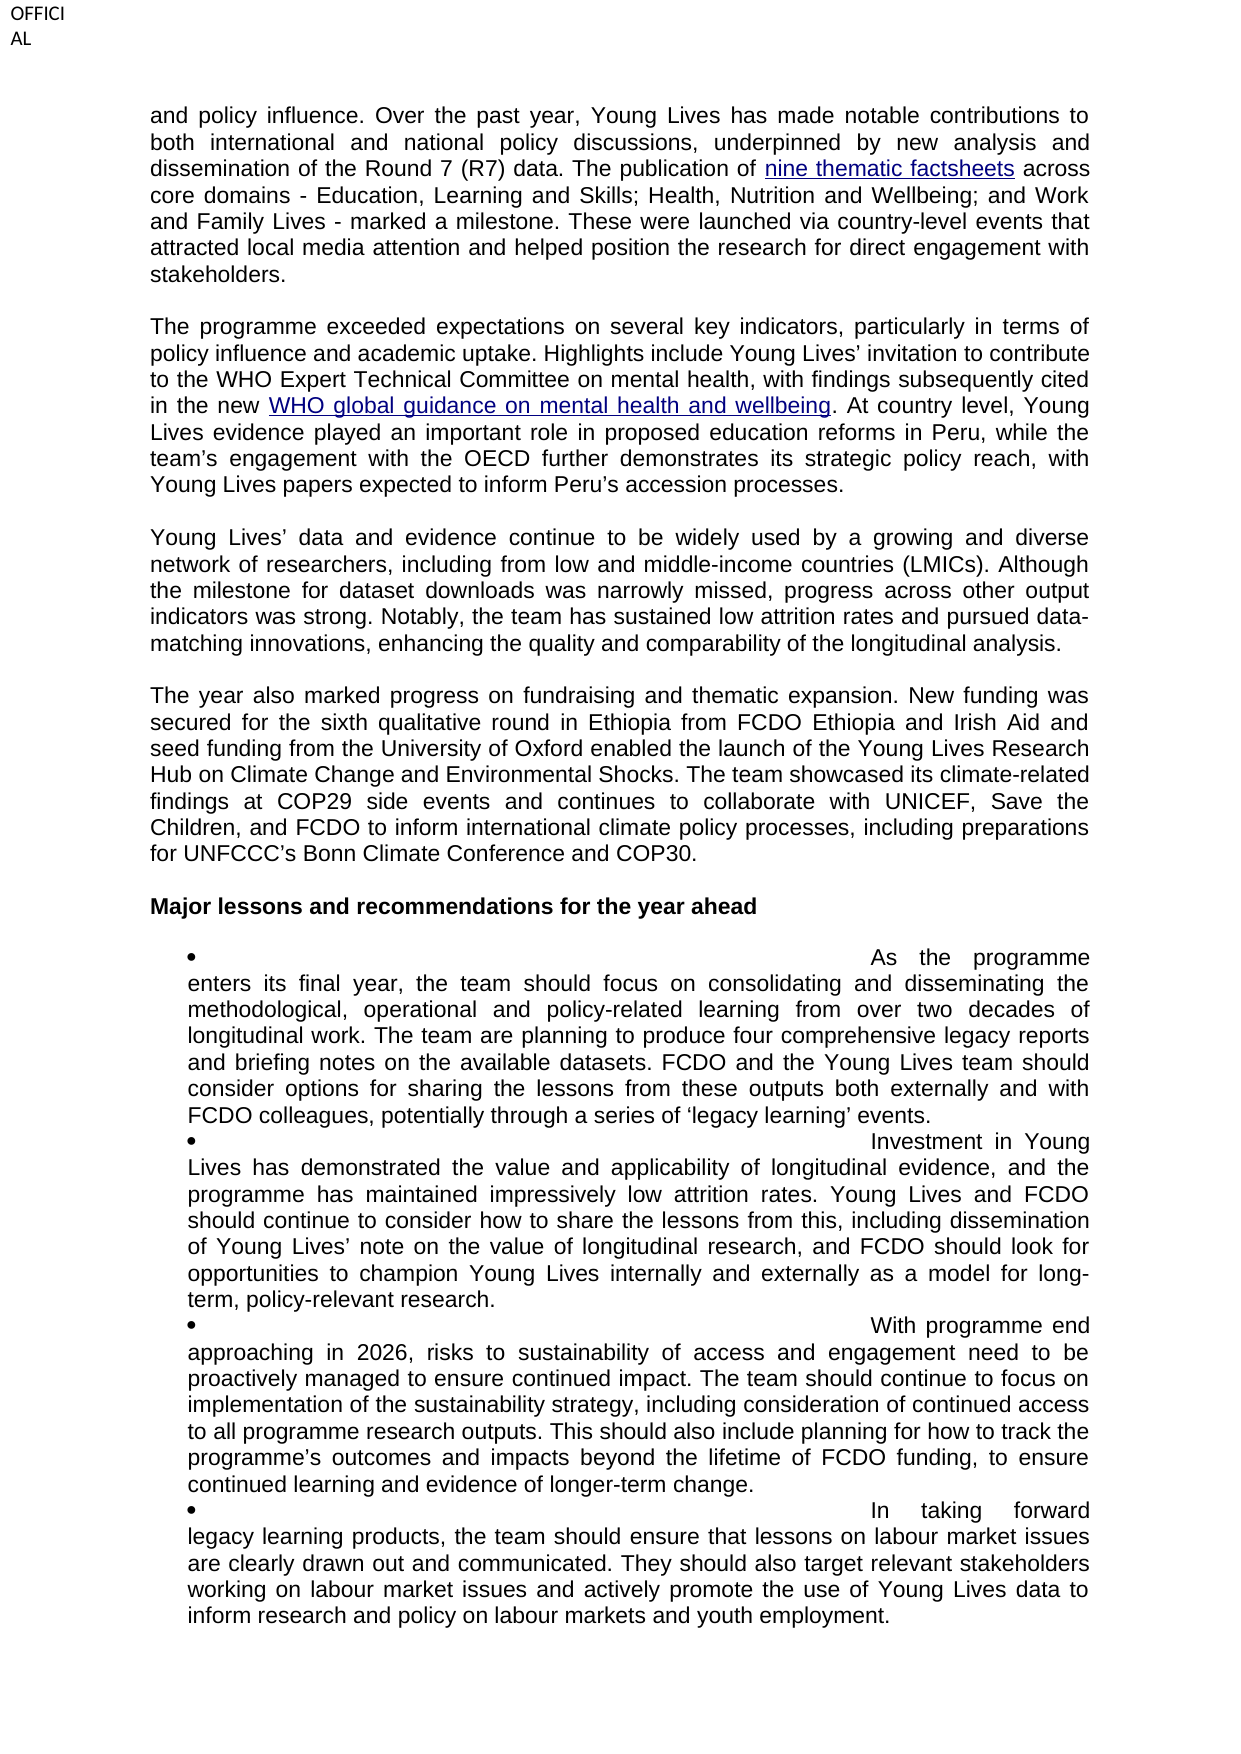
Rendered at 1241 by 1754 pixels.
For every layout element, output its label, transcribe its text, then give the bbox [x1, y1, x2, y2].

text The programme exceeded expectations on several key indicators, particularly in terms of policy influence and academic uptake. Highlights include Young Lives’ invitation to contribute to the WHO Expert Technical Committee on mental health, with findings subsequently cited in the new WHO global guidance on mental health and wellbeing. At country level, Young Lives evidence played an important role in proposed education reforms in Peru, while the team’s engagement with the OECD further demonstrates its strategic policy reach, with Young Lives papers expected to inform Peru’s accession processes. [150, 313, 1090, 498]
list Investment in Young Lives has demonstrated the value and applicability of longitudinal evidence, and the programme has maintained impressively low attrition rates. Young Lives and FCDO should continue to consider how to share the lessons from this, including dissemination of Young Lives’ note on the value of longitudinal research, and FCDO should look for opportunities to champion Young Lives internally and externally as a model for long-term, policy-relevant research. [187, 1128, 1090, 1312]
text Young Lives’ data and evidence continue to be widely used by a growing and diverse network of researchers, including from low and middle-income countries (LMICs). Although the milestone for dataset downloads was narrowly missed, progress across other output indicators was strong. Notably, the team has sustained low attrition rates and pursued data-matching innovations, enhancing the quality and comparability of the longitudinal analysis. [150, 524, 1090, 656]
text The year also marked progress on fundraising and thematic expansion. New funding was secured for the sixth qualitative round in Ethiopia from FCDO Ethiopia and Irish Aid and seed funding from the University of Oxford enabled the launch of the Young Lives Research Hub on Climate Change and Environmental Shocks. The team showcased its climate-related findings at COP29 side events and continues to collaborate with UNICEF, Save the Children, and FCDO to inform international climate policy processes, including preparations for UNFCCC’s Bonn Climate Conference and COP30. [150, 682, 1090, 867]
text Major lessons and recommendations for the year ahead [150, 893, 1090, 919]
list With programme end approaching in 2026, risks to sustainability of access and engagement need to be proactively managed to ensure continued impact. The team should continue to focus on implementation of the sustainability strategy, including consideration of continued access to all programme research outputs. This should also include planning for how to track the programme’s outcomes and impacts beyond the lifetime of FCDO funding, to ensure continued learning and evidence of longer-term change. [187, 1312, 1090, 1497]
list As the programme enters its final year, the team should focus on consolidating and disseminating the methodological, operational and policy-related learning from over two decades of longitudinal work. The team are planning to produce four comprehensive legacy reports and briefing notes on the available datasets. FCDO and the Young Lives team should consider options for sharing the lessons from these outputs both externally and with FCDO colleagues, potentially through a series of ‘legacy learning’ events. [187, 943, 1090, 1128]
text and policy influence. Over the past year, Young Lives has made notable contributions to both international and national policy discussions, underpinned by new analysis and dissemination of the Round 7 (R7) data. The publication of nine thematic factsheets across core domains - Education, Learning and Skills; Health, Nutrition and Wellbeing; and Work and Family Lives - marked a milestone. These were launched via country-level events that attracted local media attention and helped position the research for direct engagement with stakeholders. [150, 102, 1090, 287]
list In taking forward legacy learning products, the team should ensure that lessons on labour market issues are clearly drawn out and communicated. They should also target relevant stakeholders working on labour market issues and actively promote the use of Young Lives data to inform research and policy on labour markets and youth employment. [187, 1497, 1090, 1629]
